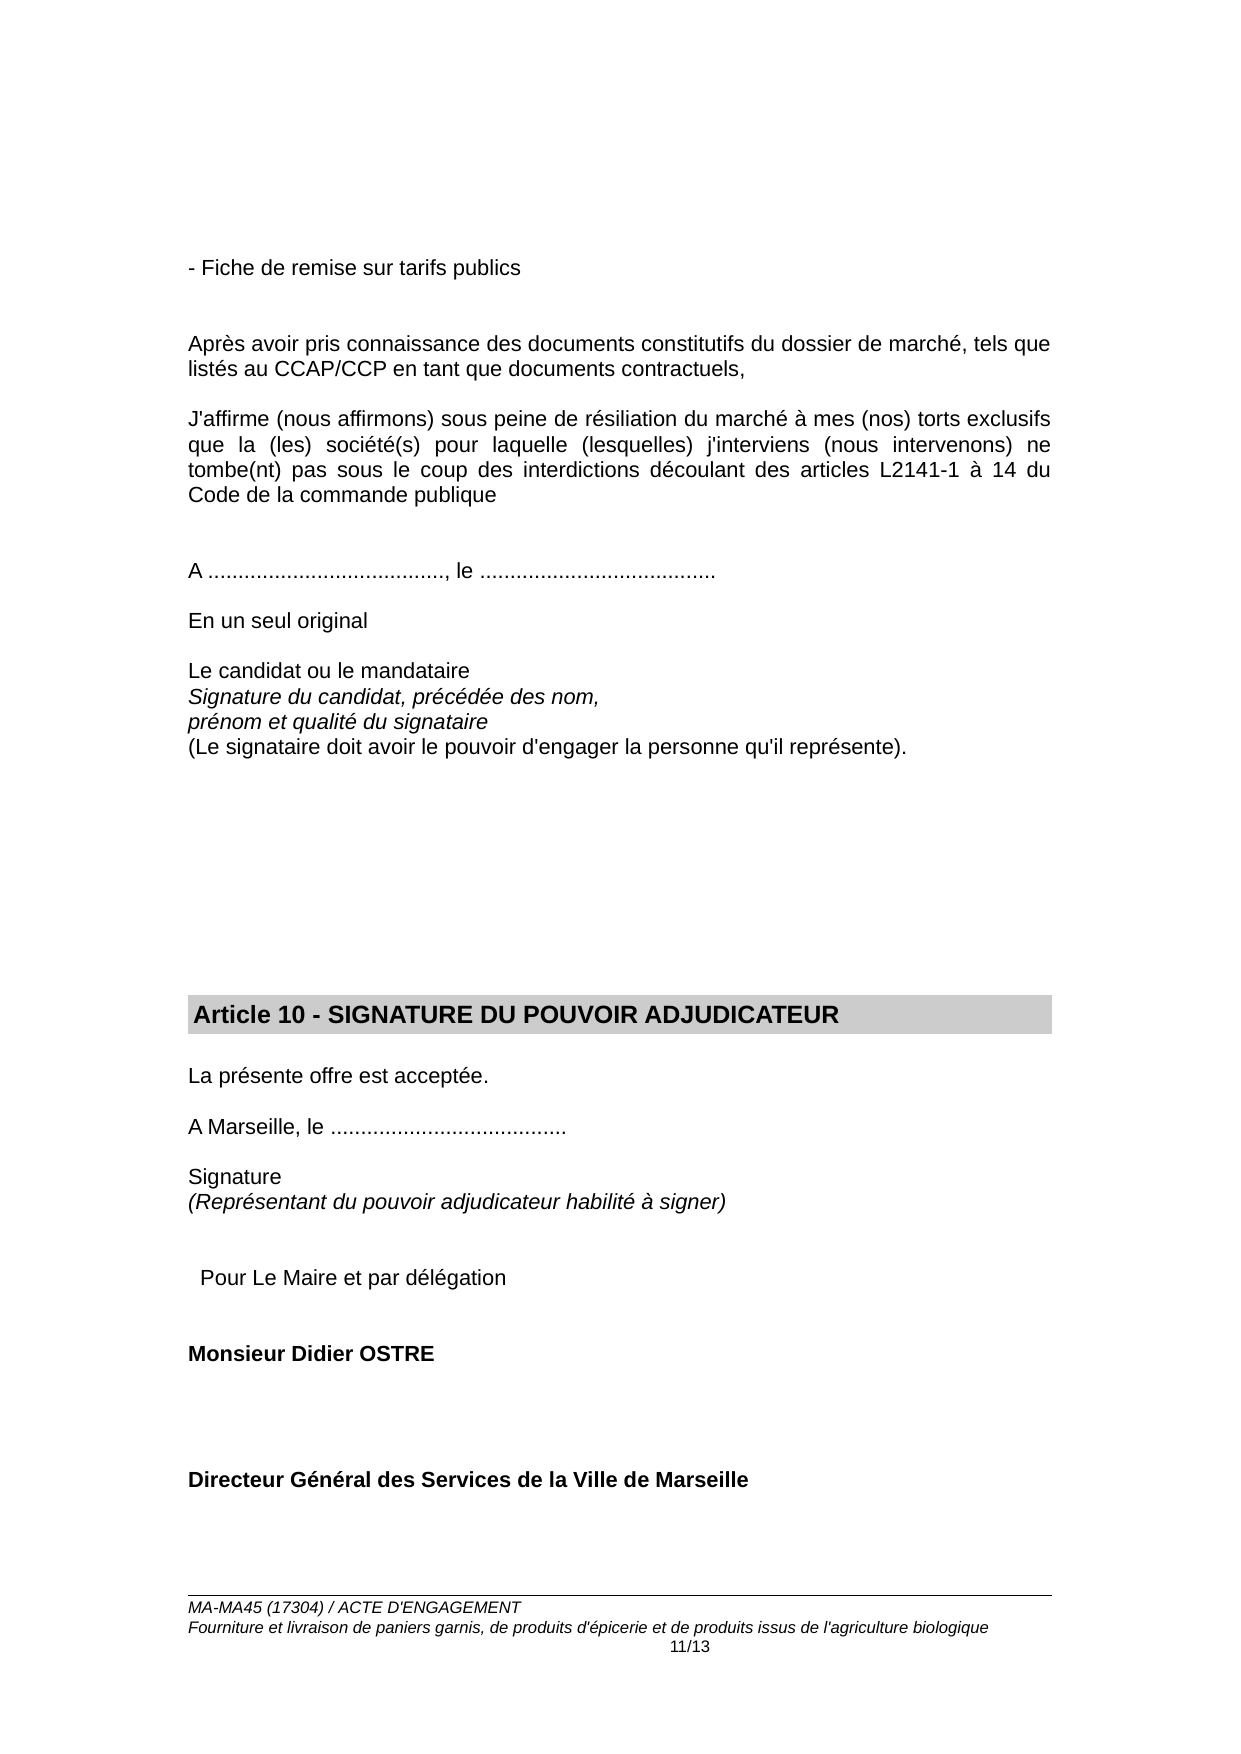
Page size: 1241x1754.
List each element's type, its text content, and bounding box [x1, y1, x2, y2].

text La présente offre est acceptée. [188, 1063, 1052, 1088]
text prénom et qualité du signataire [188, 709, 1052, 734]
text Après avoir pris connaissance des documents constitutifs du dossier de marché, tels que listés au CCAP/CCP en tant que documents contractuels, [188, 331, 1052, 381]
text Signature du candidat, précédée des nom, [188, 683, 1052, 709]
text Signature [188, 1164, 1052, 1189]
text (Le signataire doit avoir le pouvoir d'engager la personne qu'il représente). [188, 734, 1052, 759]
text Monsieur Didier OSTRE [188, 1340, 1052, 1366]
text Pour Le Maire et par délégation [188, 1265, 1052, 1290]
text (Représentant du pouvoir adjudicateur habilité à signer) [188, 1189, 1052, 1214]
text - Fiche de remise sur tarifs publics [188, 255, 1052, 280]
subtitle SIGNATURE DU POUVOIR ADJUDICATEUR [190, 997, 1050, 1032]
text J'affirme (nous affirmons) sous peine de résiliation du marché à mes (nos) torts exclusifs que la (les) société(s) pour laquelle (lesquelles) j'interviens (nous intervenons) ne tombe(nt) pas sous le coup des interdictions découlant des articles L2141-1 à 14 du Code de la commande publique [188, 406, 1052, 507]
text A ......................................., le ....................................... [188, 557, 1052, 583]
text Directeur Général des Services de la Ville de Marseille [188, 1466, 1052, 1492]
text A Marseille, le ....................................... [188, 1113, 1052, 1139]
text En un seul original [188, 608, 1052, 633]
text Le candidat ou le mandataire [188, 658, 1052, 683]
